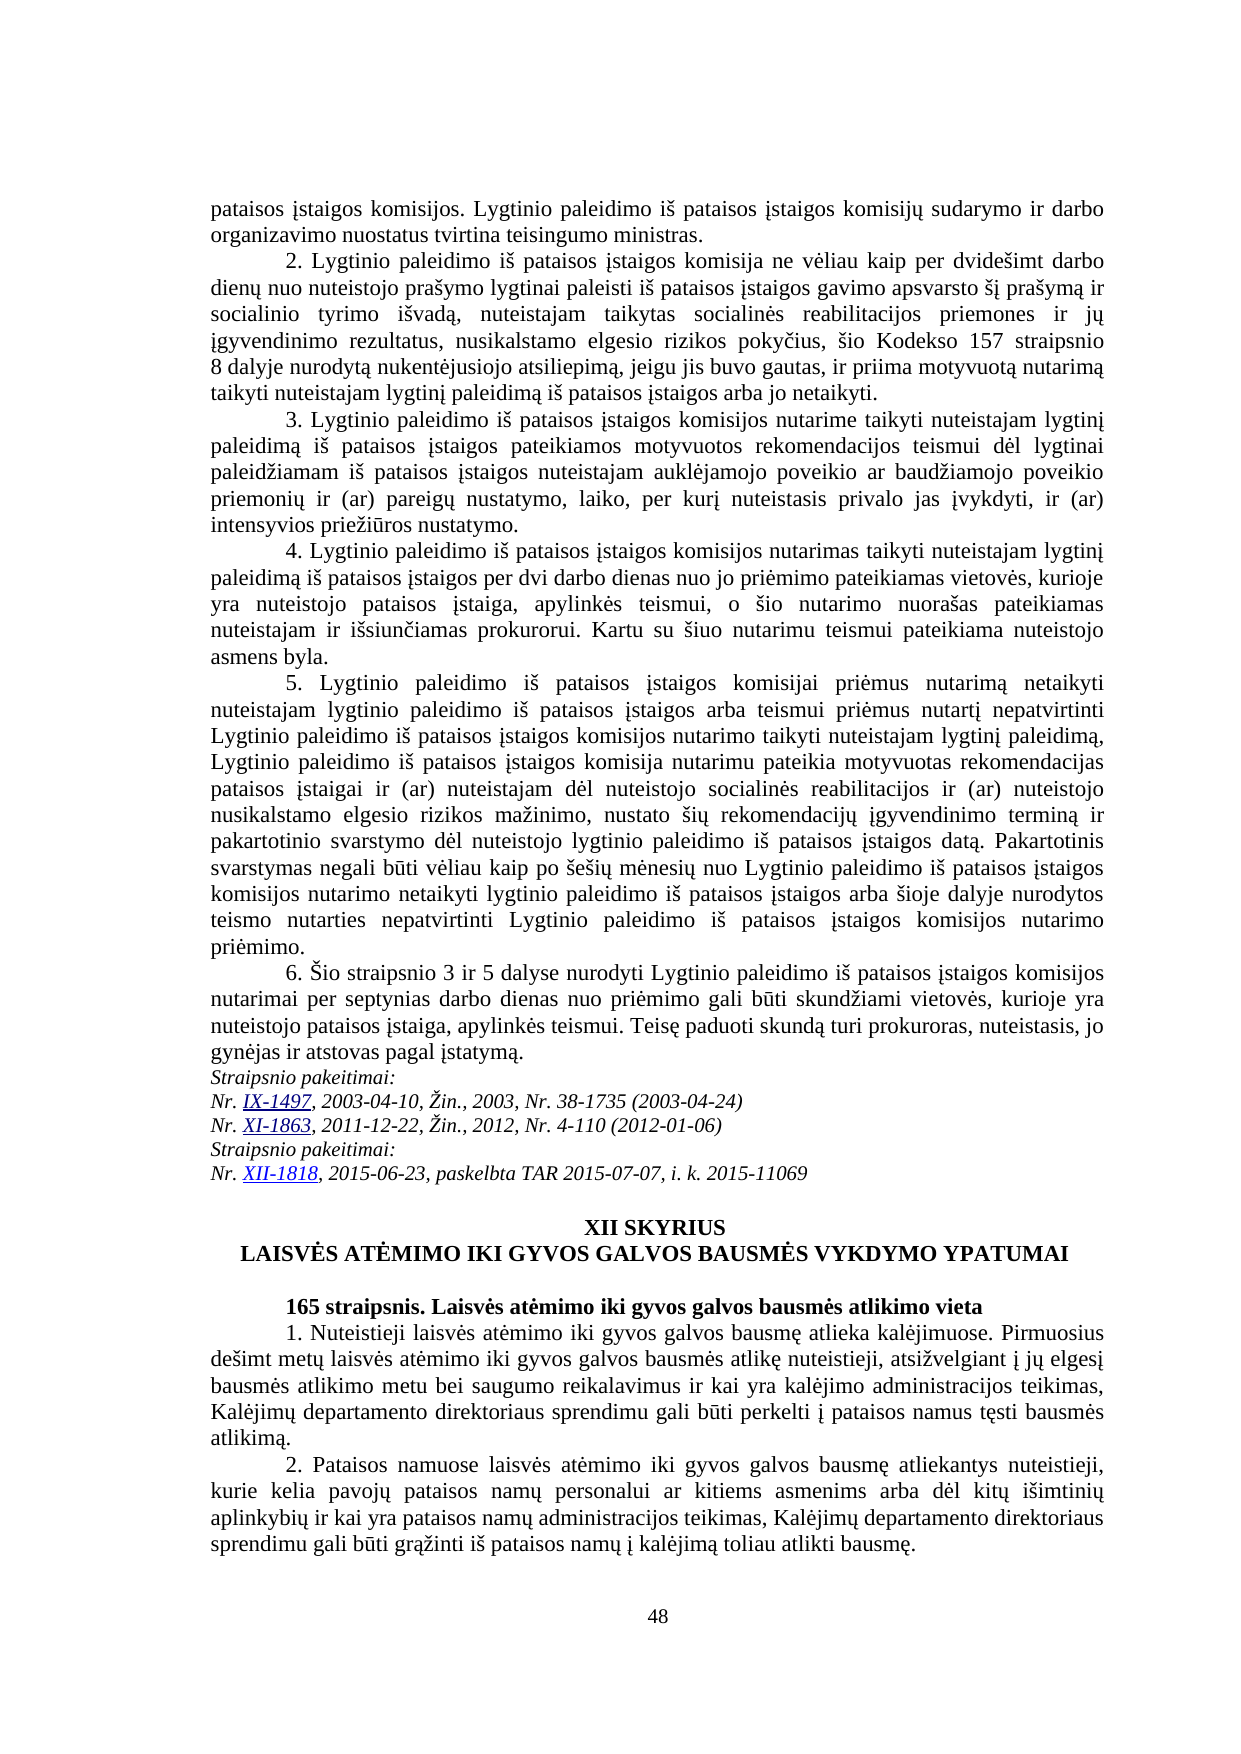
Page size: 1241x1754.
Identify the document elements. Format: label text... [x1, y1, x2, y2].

text 3. Lygtinio paleidimo iš pataisos įstaigos komisijos nutarime taikyti nuteistajam lygtinį paleidimą iš pataisos įstaigos pateikiamos motyvuotos rekomendacijos teismui dėl lygtinai paleidžiamam iš pataisos įstaigos nuteistajam auklėjamojo poveikio ar baudžiamojo poveikio priemonių ir (ar) pareigų nustatymo, laiko, per kurį nuteistasis privalo jas įvykdyti, ir (ar) intensyvios priežiūros nustatymo. [210, 406, 1105, 537]
text Straipsnio pakeitimai: [210, 1064, 1105, 1089]
text Nr. XII-1818, 2015-06-23, paskelbta TAR 2015-07-07, i. k. 2015-11069 [210, 1161, 1105, 1185]
subtitle XII skyrius [210, 1214, 1105, 1240]
text 2. Lygtinio paleidimo iš pataisos įstaigos komisija ne vėliau kaip per dvidešimt darbo dienų nuo nuteistojo prašymo lygtinai paleisti iš pataisos įstaigos gavimo apsvarsto šį prašymą ir socialinio tyrimo išvadą, nuteistajam taikytas socialinės reabilitacijos priemones ir jų įgyvendinimo rezultatus, nusikalstamo elgesio rizikos pokyčius, šio Kodekso 157 straipsnio 8 dalyje nurodytą nukentėjusiojo atsiliepimą, jeigu jis buvo gautas, ir priima motyvuotą nutarimą taikyti nuteistajam lygtinį paleidimą iš pataisos įstaigos arba jo netaikyti. [210, 248, 1105, 406]
text 4. Lygtinio paleidimo iš pataisos įstaigos komisijos nutarimas taikyti nuteistajam lygtinį paleidimą iš pataisos įstaigos per dvi darbo dienas nuo jo priėmimo pateikiamas vietovės, kurioje yra nuteistojo pataisos įstaiga, apylinkės teismui, o šio nutarimo nuorašas pateikiamas nuteistajam ir išsiunčiamas prokurorui. Kartu su šiuo nutarimu teismui pateikiama nuteistojo asmens byla. [210, 537, 1105, 669]
text 1. Nuteistieji laisvės atėmimo iki gyvos galvos bausmę atlieka kalėjimuose. Pirmuosius dešimt metų laisvės atėmimo iki gyvos galvos bausmės atlikę nuteistieji, atsižvelgiant į jų elgesį bausmės atlikimo metu bei saugumo reikalavimus ir kai yra kalėjimo administracijos teikimas, Kalėjimų departamento direktoriaus sprendimu gali būti perkelti į pataisos namus tęsti bausmės atlikimą. [210, 1319, 1105, 1451]
text Straipsnio pakeitimai: [210, 1137, 1105, 1161]
text 2. Pataisos namuose laisvės atėmimo iki gyvos galvos bausmę atliekantys nuteistieji, kurie kelia pavojų pataisos namų personalui ar kitiems asmenims arba dėl kitų išimtinių aplinkybių ir kai yra pataisos namų administracijos teikimas, Kalėjimų departamento direktoriaus sprendimu gali būti grąžinti iš pataisos namų į kalėjimą toliau atlikti bausmę. [210, 1451, 1105, 1556]
text 6. Šio straipsnio 3 ir 5 dalyse nurodyti Lygtinio paleidimo iš pataisos įstaigos komisijos nutarimai per septynias darbo dienas nuo priėmimo gali būti skundžiami vietovės, kurioje yra nuteistojo pataisos įstaiga, apylinkės teismui. Teisę paduoti skundą turi prokuroras, nuteistasis, jo gynėjas ir atstovas pagal įstatymą. [210, 959, 1105, 1064]
text Nr. IX-1497, 2003-04-10, Žin., 2003, Nr. 38-1735 (2003-04-24) [210, 1089, 1105, 1113]
text Nr. XI-1863, 2011-12-22, Žin., 2012, Nr. 4-110 (2012-01-06) [210, 1113, 1105, 1137]
text pataisos įstaigos komisijos. Lygtinio paleidimo iš pataisos įstaigos komisijų sudarymo ir darbo organizavimo nuostatus tvirtina teisingumo ministras. [210, 195, 1105, 248]
text laisvės atėmimo iki gyvos galvos BAUSMĖS vykdymo ypatUMAI [210, 1240, 1105, 1266]
text 5. Lygtinio paleidimo iš pataisos įstaigos komisijai priėmus nutarimą netaikyti nuteistajam lygtinio paleidimo iš pataisos įstaigos arba teismui priėmus nutartį nepatvirtinti Lygtinio paleidimo iš pataisos įstaigos komisijos nutarimo taikyti nuteistajam lygtinį paleidimą, Lygtinio paleidimo iš pataisos įstaigos komisija nutarimu pateikia motyvuotas rekomendacijas pataisos įstaigai ir (ar) nuteistajam dėl nuteistojo socialinės reabilitacijos ir (ar) nuteistojo nusikalstamo elgesio rizikos mažinimo, nustato šių rekomendacijų įgyvendinimo terminą ir pakartotinio svarstymo dėl nuteistojo lygtinio paleidimo iš pataisos įstaigos datą. Pakartotinis svarstymas negali būti vėliau kaip po šešių mėnesių nuo Lygtinio paleidimo iš pataisos įstaigos komisijos nutarimo netaikyti lygtinio paleidimo iš pataisos įstaigos arba šioje dalyje nurodytos teismo nutarties nepatvirtinti Lygtinio paleidimo iš pataisos įstaigos komisijos nutarimo priėmimo. [210, 669, 1105, 959]
text 165 straipsnis. Laisvės atėmimo iki gyvos galvos bausmės atlikimo vieta [210, 1293, 1105, 1319]
